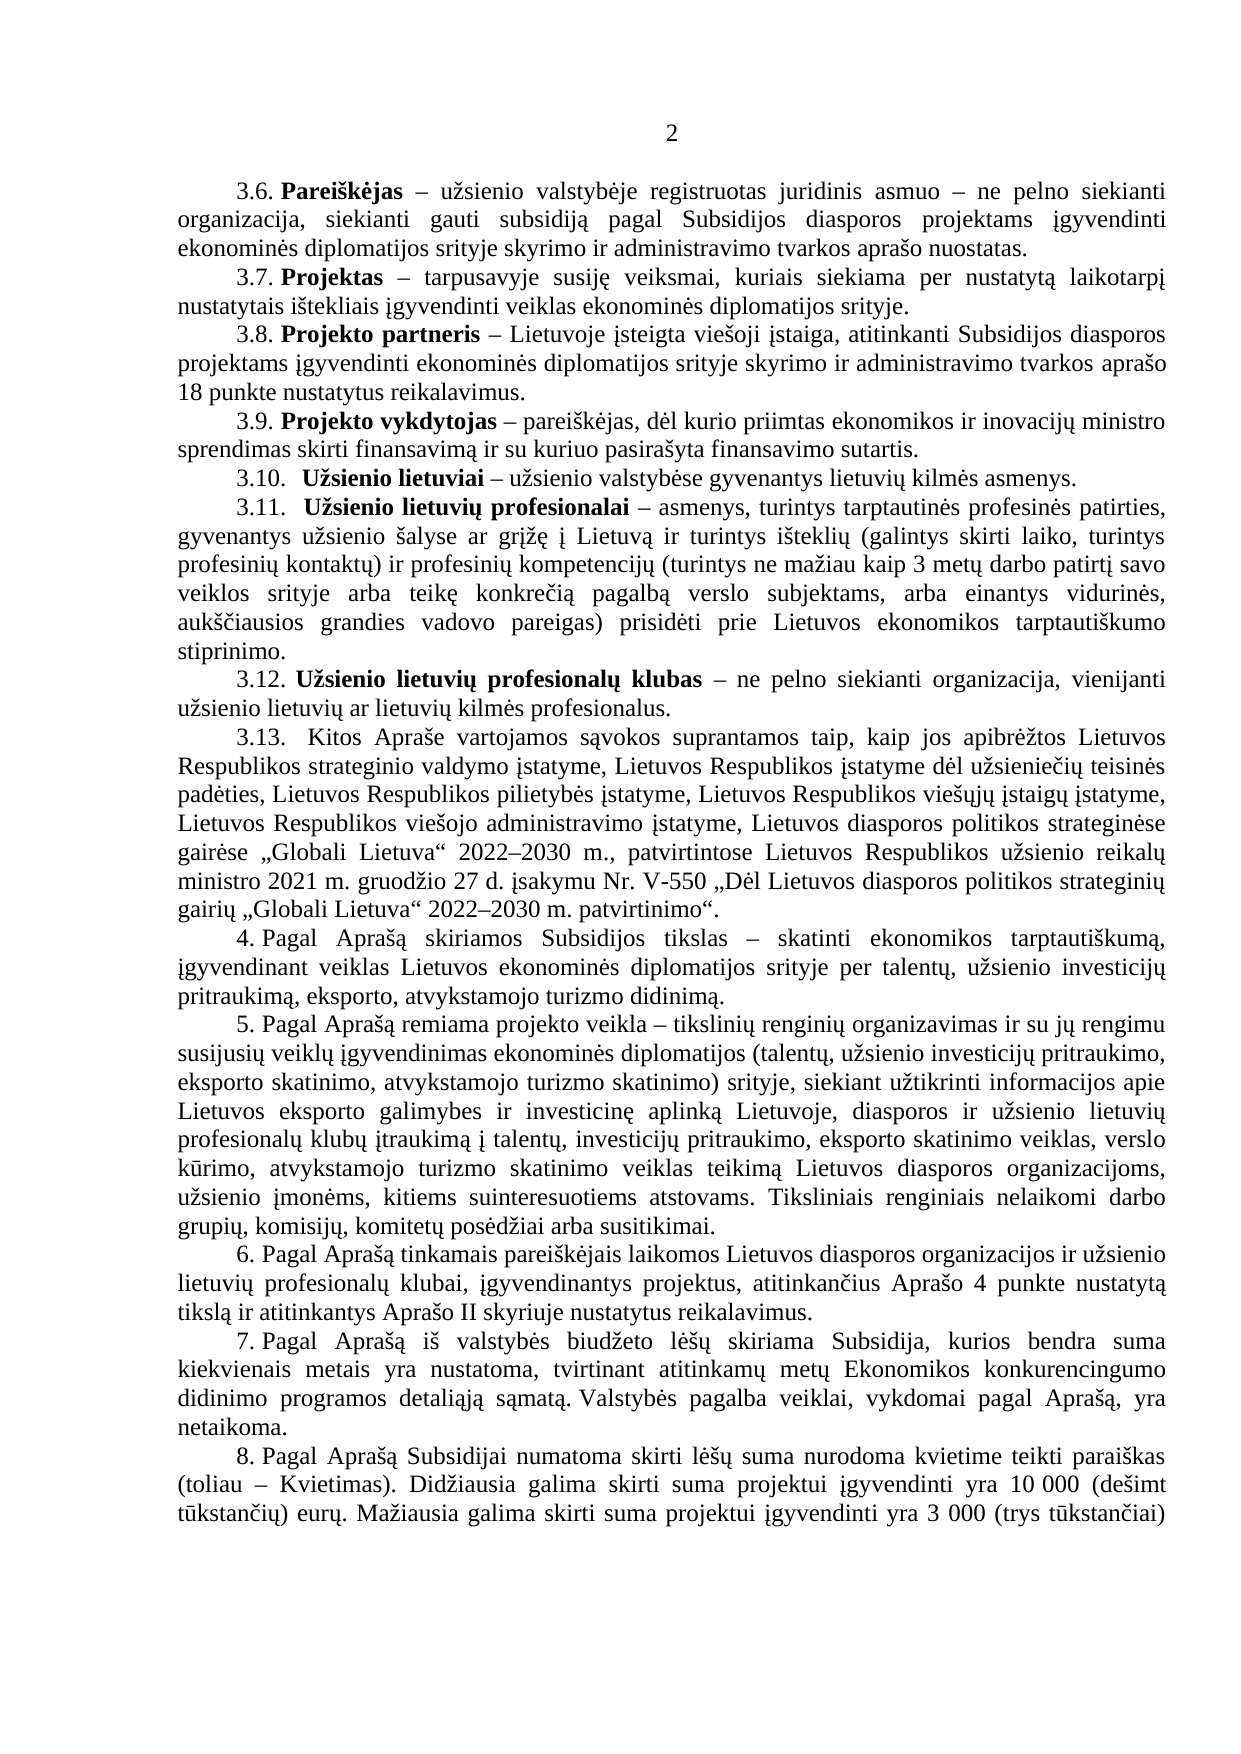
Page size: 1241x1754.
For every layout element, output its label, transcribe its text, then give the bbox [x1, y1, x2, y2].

text 3.10. Užsienio lietuviai – užsienio valstybėse gyvenantys lietuvių kilmės asmenys. [177, 463, 1167, 492]
text 3.11. Užsienio lietuvių profesionalai – asmenys, turintys tarptautinės profesinės patirties, gyvenantys užsienio šalyse ar grįžę į Lietuvą ir turintys išteklių (galintys skirti laiko, turintys profesinių kontaktų) ir profesinių kompetencijų (turintys ne mažiau kaip 3 metų darbo patirtį savo veiklos srityje arba teikę konkrečią pagalbą verslo subjektams, arba einantys vidurinės, aukščiausios grandies vadovo pareigas) prisidėti prie Lietuvos ekonomikos tarptautiškumo stiprinimo. [177, 492, 1167, 664]
text 3.7. Projektas – tarpusavyje susiję veiksmai, kuriais siekiama per nustatytą laikotarpį nustatytais ištekliais įgyvendinti veiklas ekonominės diplomatijos srityje. [177, 262, 1167, 319]
text 3.13. Kitos Apraše vartojamos sąvokos suprantamos taip, kaip jos apibrėžtos Lietuvos Respublikos strateginio valdymo įstatyme, Lietuvos Respublikos įstatyme dėl užsieniečių teisinės padėties, Lietuvos Respublikos pilietybės įstatyme, Lietuvos Respublikos viešųjų įstaigų įstatyme, Lietuvos Respublikos viešojo administravimo įstatyme, Lietuvos diasporos politikos strateginėse gairėse „Globali Lietuva“ 2022–2030 m., patvirtintose Lietuvos Respublikos užsienio reikalų ministro 2021 m. gruodžio 27 d. įsakymu Nr. V-550 „Dėl Lietuvos diasporos politikos strateginių gairių „Globali Lietuva“ 2022‒2030 m. patvirtinimo“. [177, 722, 1167, 923]
text 3.6. Pareiškėjas – užsienio valstybėje registruotas juridinis asmuo – ne pelno siekianti organizacija, siekianti gauti subsidiją pagal Subsidijos diasporos projektams įgyvendinti ekonominės diplomatijos srityje skyrimo ir administravimo tvarkos aprašo nuostatas. [177, 176, 1167, 262]
text 3.8. Projekto partneris – Lietuvoje įsteigta viešoji įstaiga, atitinkanti Subsidijos diasporos projektams įgyvendinti ekonominės diplomatijos srityje skyrimo ir administravimo tvarkos aprašo 18 punkte nustatytus reikalavimus. [177, 319, 1167, 406]
text 3.9. Projekto vykdytojas – pareiškėjas, dėl kurio priimtas ekonomikos ir inovacijų ministro sprendimas skirti finansavimą ir su kuriuo pasirašyta finansavimo sutartis. [177, 406, 1167, 463]
text 3.12. Užsienio lietuvių profesionalų klubas – ne pelno siekianti organizacija, vienijanti užsienio lietuvių ar lietuvių kilmės profesionalus. [177, 664, 1167, 722]
text 5. Pagal Aprašą remiama projekto veikla – tikslinių renginių organizavimas ir su jų rengimu susijusių veiklų įgyvendinimas ekonominės diplomatijos (talentų, užsienio investicijų pritraukimo, eksporto skatinimo, atvykstamojo turizmo skatinimo) srityje, siekiant užtikrinti informacijos apie Lietuvos eksporto galimybes ir investicinę aplinką Lietuvoje, diasporos ir užsienio lietuvių profesionalų klubų įtraukimą į talentų, investicijų pritraukimo, eksporto skatinimo veiklas, verslo kūrimo, atvykstamojo turizmo skatinimo veiklas teikimą Lietuvos diasporos organizacijoms, užsienio įmonėms, kitiems suinteresuotiems atstovams. Tiksliniais renginiais nelaikomi darbo grupių, komisijų, komitetų posėdžiai arba susitikimai. [177, 1009, 1167, 1239]
text 4. Pagal Aprašą skiriamos Subsidijos tikslas – skatinti ekonomikos tarptautiškumą, įgyvendinant veiklas Lietuvos ekonominės diplomatijos srityje per talentų, užsienio investicijų pritraukimą, eksporto, atvykstamojo turizmo didinimą. [177, 923, 1167, 1009]
text 6. Pagal Aprašą tinkamais pareiškėjais laikomos Lietuvos diasporos organizacijos ir užsienio lietuvių profesionalų klubai, įgyvendinantys projektus, atitinkančius Aprašo 4 punkte nustatytą tikslą ir atitinkantys Aprašo II skyriuje nustatytus reikalavimus. [177, 1239, 1167, 1326]
text 8. Pagal Aprašą Subsidijai numatoma skirti lėšų suma nurodoma kvietime teikti paraiškas (toliau – Kvietimas). Didžiausia galima skirti suma projektui įgyvendinti yra 10 000 (dešimt tūkstančių) eurų. Mažiausia galima skirti suma projektui įgyvendinti yra 3 000 (trys tūkstančiai) [177, 1441, 1167, 1527]
text 7. Pagal Aprašą iš valstybės biudžeto lėšų skiriama Subsidija, kurios bendra suma kiekvienais metais yra nustatoma, tvirtinant atitinkamų metų Ekonomikos konkurencingumo didinimo programos detaliąją sąmatą. Valstybės pagalba veiklai, vykdomai pagal Aprašą, yra netaikoma. [177, 1326, 1167, 1441]
